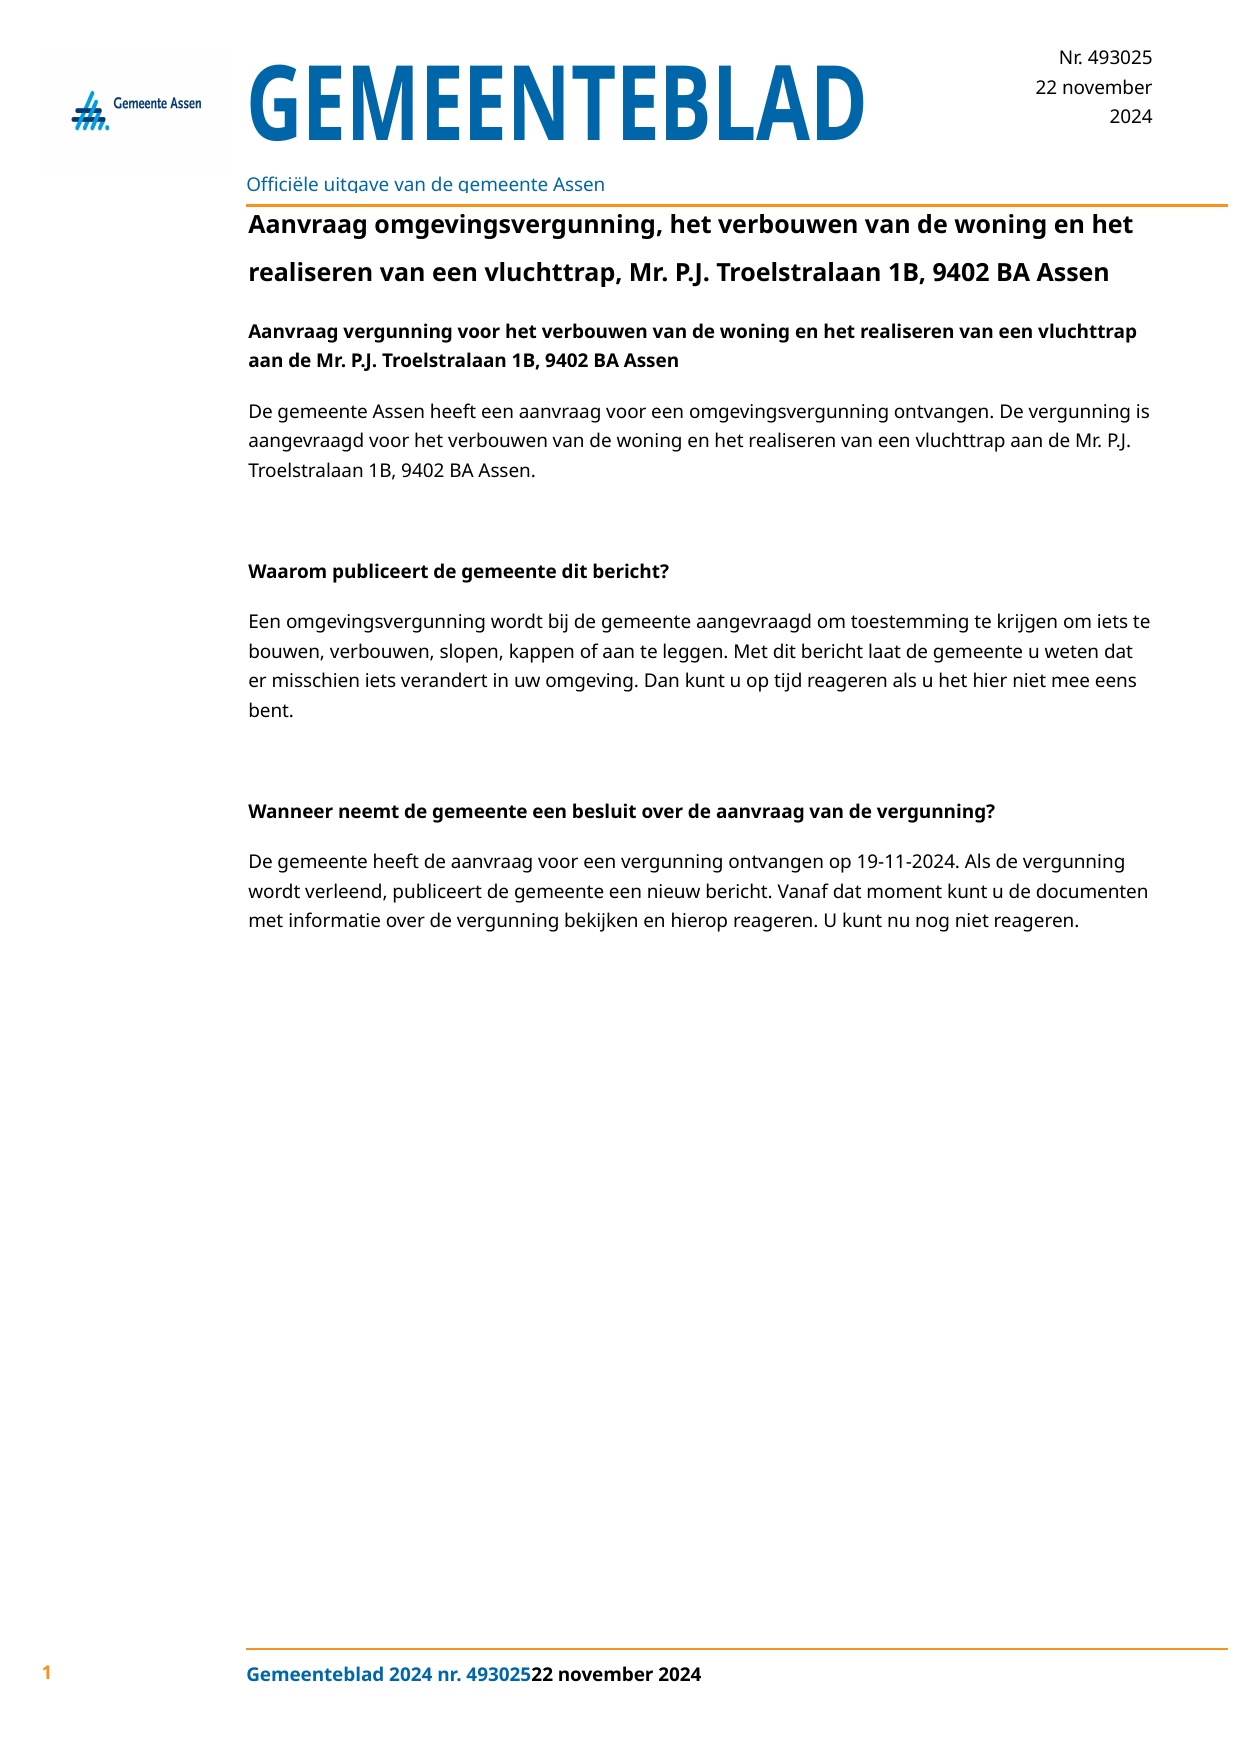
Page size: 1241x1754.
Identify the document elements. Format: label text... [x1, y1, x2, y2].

text Wanneer neemt de gemeente een besluit over de aanvraag van de vergunning? [248, 798, 1152, 824]
text Waarom publiceert de gemeente dit bericht? [248, 558, 1152, 584]
picture [41, 47, 231, 172]
text De gemeente Assen heeft een aanvraag voor een omgevingsvergunning ontvangen. De vergunning is aangevraagd voor het verbouwen van de woning en het realiseren van een vluchttrap aan de Mr. P.J. Troelstralaan 1B, 9402 BA Assen. [248, 398, 1152, 483]
text Aanvraag vergunning voor het verbouwen van de woning en het realiseren van een vluchttrap aan de Mr. P.J. Troelstralaan 1B, 9402 BA Assen [248, 318, 1152, 373]
text De gemeente heeft de aanvraag voor een vergunning ontvangen op 19-11-2024. Als de vergunning wordt verleend, publiceert de gemeente een nieuw bericht. Vanaf dat moment kunt u de documenten met informatie over de vergunning bekijken en hierop reageren. U kunt nu nog niet reageren. [248, 848, 1152, 933]
text Aanvraag omgevingsvergunning, het verbouwen van de woning en het realiseren van een vluchttrap, Mr. P.J. Troelstralaan 1B, 9402 BA Assen [248, 207, 1152, 288]
text Een omgevingsvergunning wordt bij de gemeente aangevraagd om toestemming te krijgen om iets te bouwen, verbouwen, slopen, kappen of aan te leggen. Met dit bericht laat de gemeente u weten dat er misschien iets verandert in uw omgeving. Dan kunt u op tijd reageren als u het hier niet mee eens bent. [248, 608, 1152, 723]
